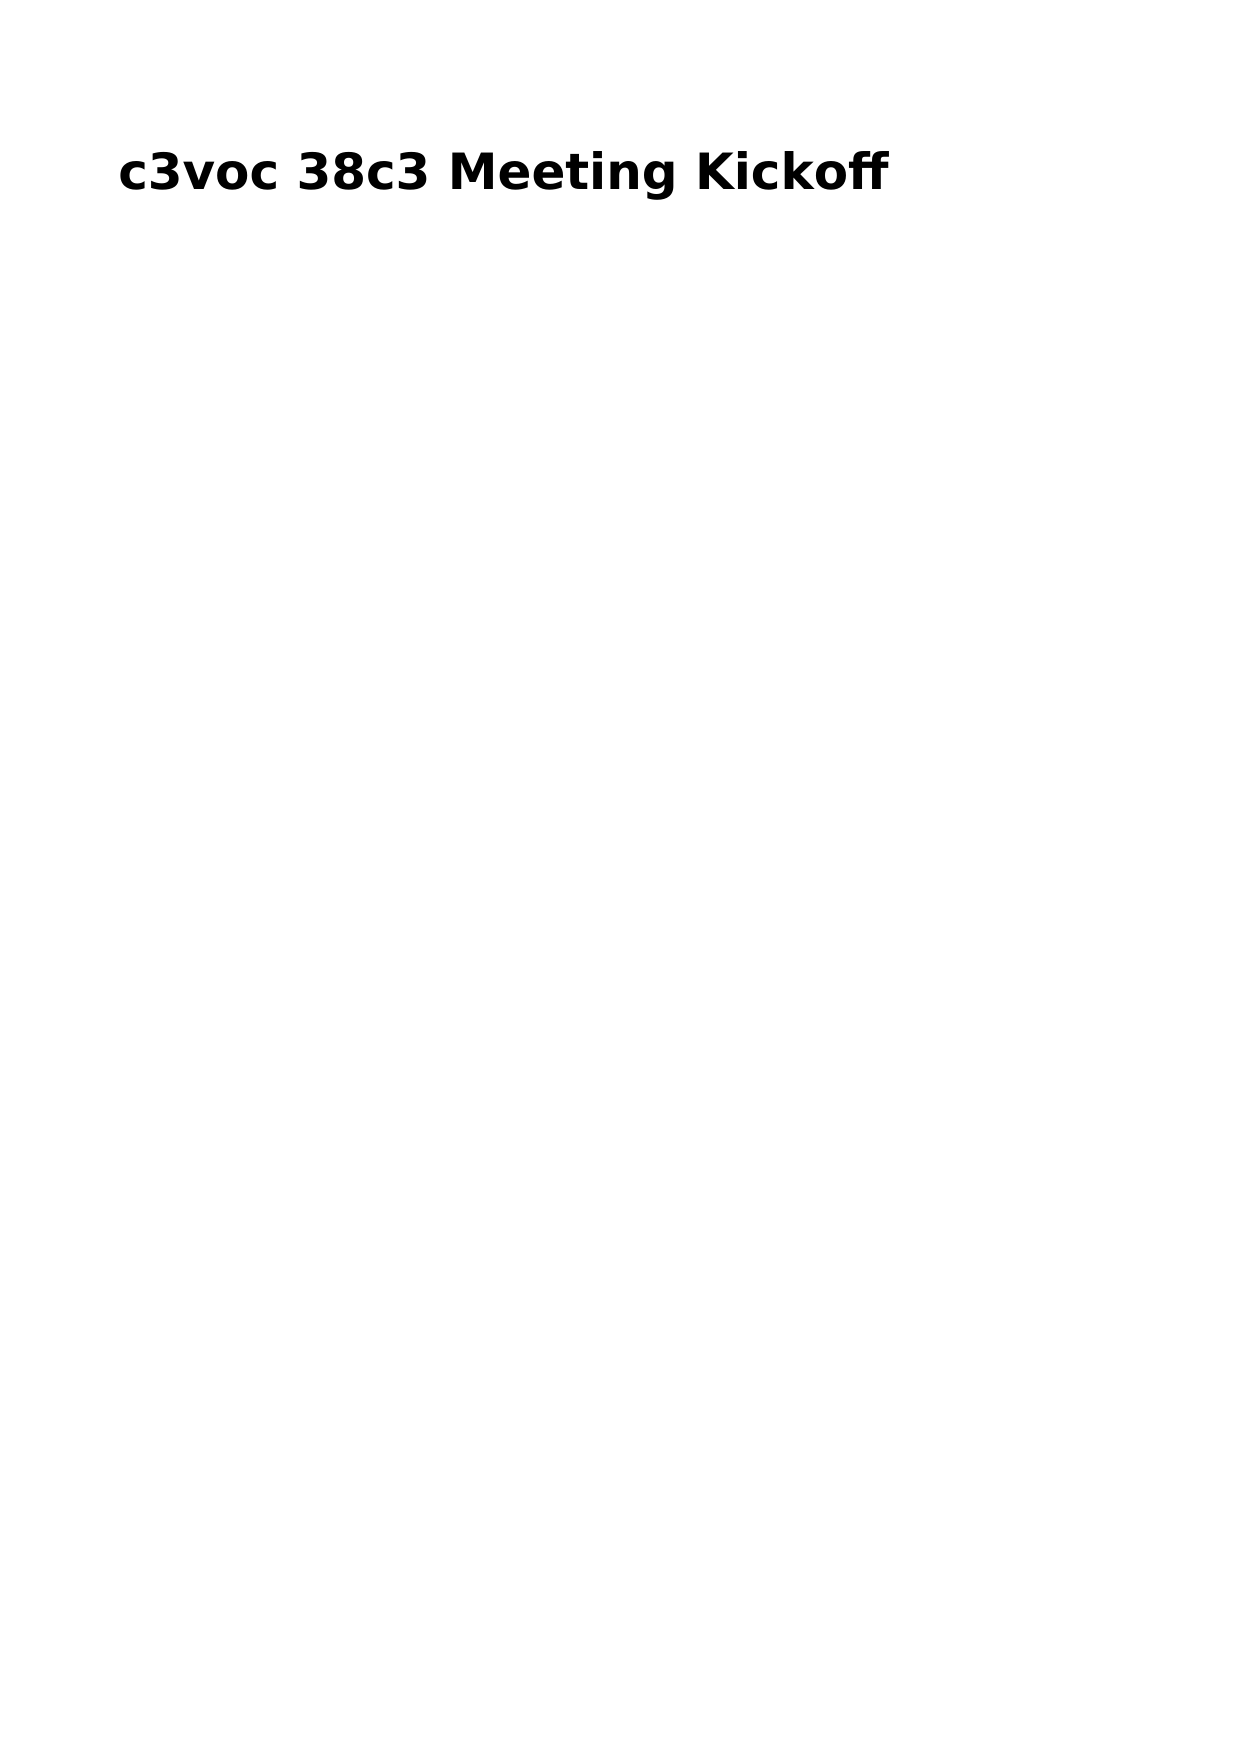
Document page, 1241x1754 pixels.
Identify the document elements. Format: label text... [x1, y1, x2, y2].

subtitle c3voc 38c3 Meeting Kickoff [118, 143, 1122, 201]
